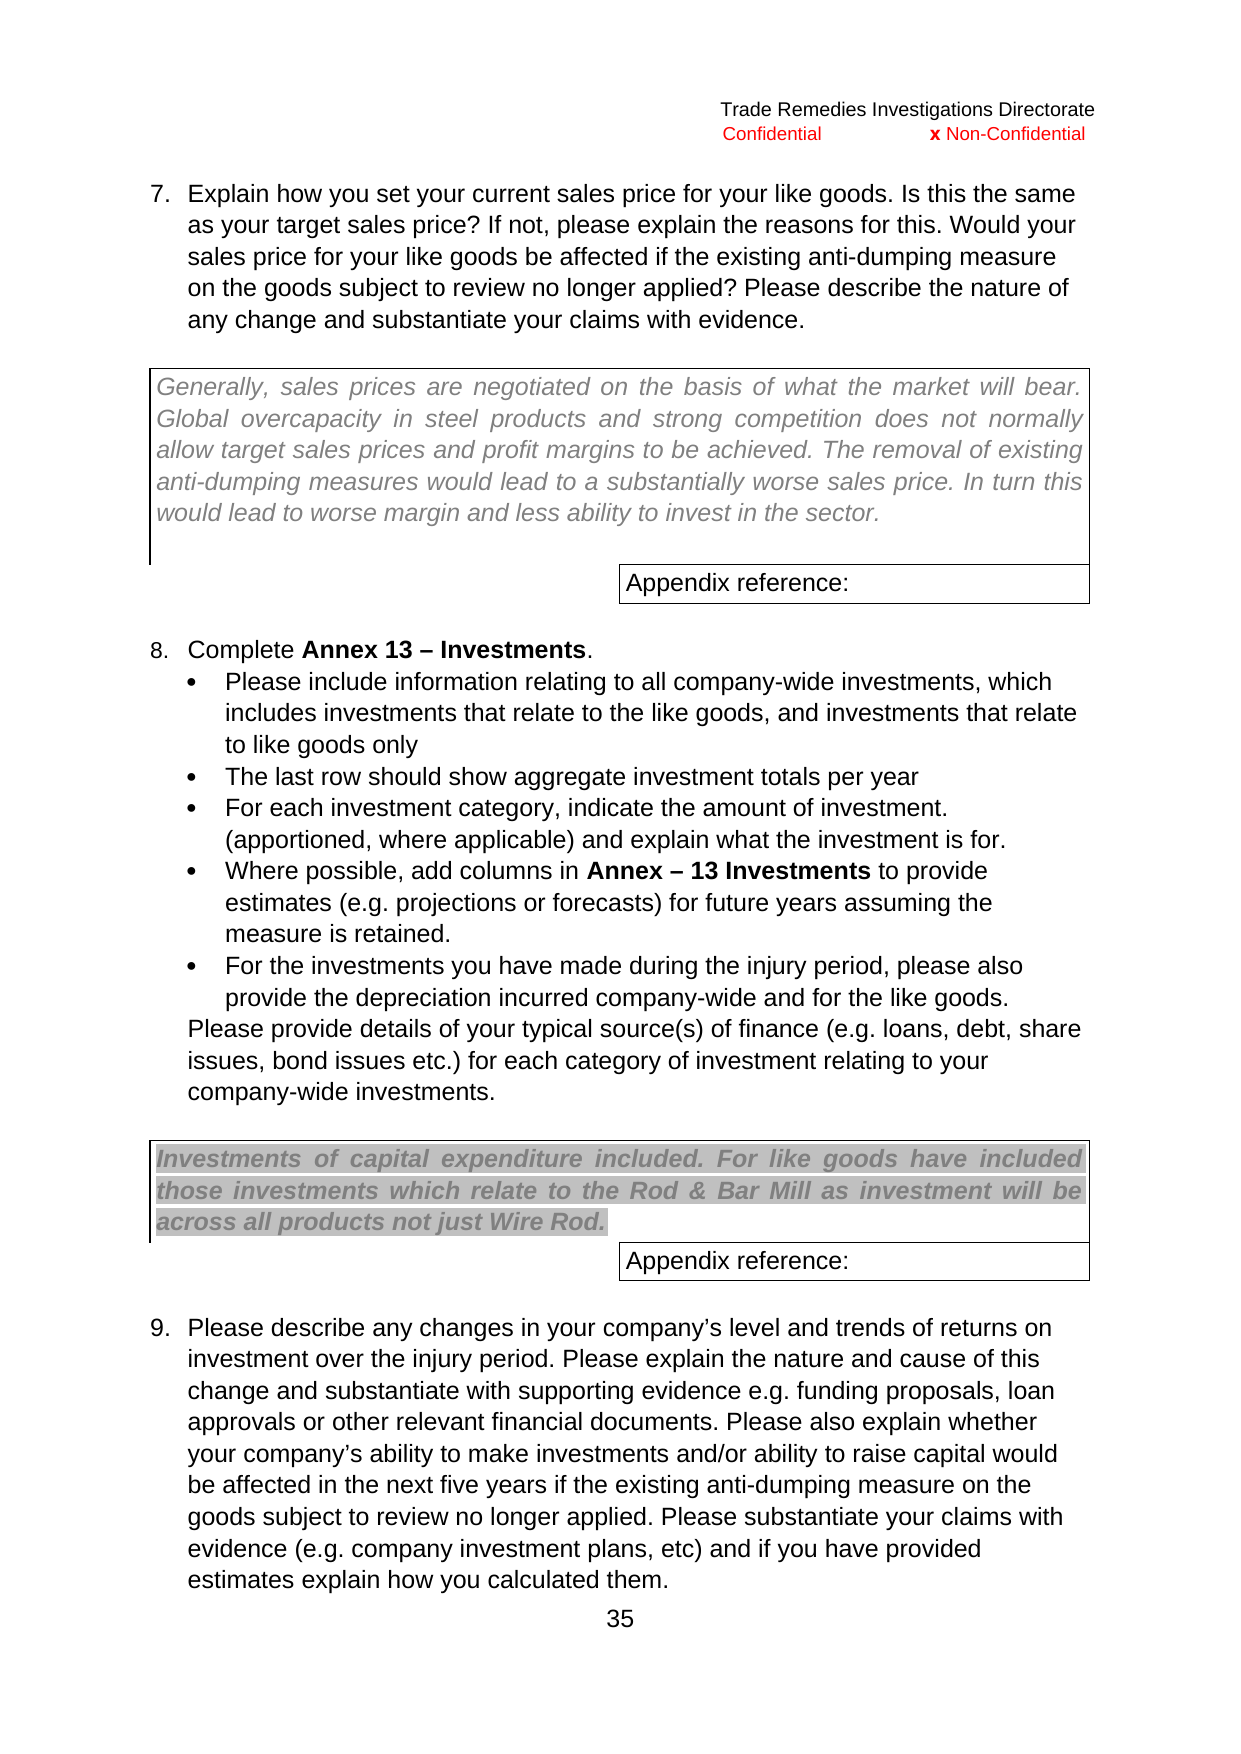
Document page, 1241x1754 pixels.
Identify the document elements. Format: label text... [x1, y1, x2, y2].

table_cell [150, 1243, 619, 1280]
table_header Investments of capital expenditure included. For like goods have included those investments which relate to the Rod & Bar Mill as investment will be across all products not just Wire Rod. [151, 1141, 1089, 1242]
list Please describe any changes in your company’s level and trends of returns on investment over the injury period. Please explain the nature and cause of this change and substantiate with supporting evidence e.g. funding proposals, loan approvals or other relevant financial documents. Please also explain whether your company’s ability to make investments and/or ability to raise capital would be affected in the next five years if the existing anti-dumping measure on the goods subject to review no longer applied. Please substantiate your claims with evidence (e.g. company investment plans, etc) and if you have provided estimates explain how you calculated them. [150, 1313, 1090, 1594]
list Complete Annex 13 – Investments. [150, 635, 1090, 664]
list For each investment category, indicate the amount of investment. (apportioned, where applicable) and explain what the investment is for. [187, 793, 1090, 853]
list Where possible, add columns in Annex – 13 Investments to provide estimates (e.g. projections or forecasts) for future years assuming the measure is retained. [187, 856, 1090, 948]
table_header Generally, sales prices are negotiated on the basis of what the market will bear. Global overcapacity in steel products and strong competition does not normally allow target sales prices and profit margins to be achieved. The removal of existing anti-dumping measures would lead to a substantially worse sales price. In turn this would lead to worse margin and less ability to invest in the sector. [151, 369, 1089, 564]
list Please include information relating to all company-wide investments, which includes investments that relate to the like goods, and investments that relate to like goods only [187, 667, 1090, 759]
table_cell Appendix reference: [620, 1243, 1089, 1280]
table_cell Appendix reference: [620, 565, 1089, 603]
table_cell [150, 565, 619, 603]
text Please provide details of your typical source(s) of finance (e.g. loans, debt, share issues, bond issues etc.) for each category of investment relating to your company-wide investments. [187, 1014, 1090, 1106]
list For the investments you have made during the injury period, please also provide the depreciation incurred company-wide and for the like goods. [187, 951, 1090, 1011]
list Explain how you set your current sales price for your like goods. Is this the same as your target sales price? If not, please explain the reasons for this. Would your sales price for your like goods be affected if the existing anti-dumping measure on the goods subject to review no longer applied? Please describe the nature of any change and substantiate your claims with evidence. [150, 179, 1090, 334]
list The last row should show aggregate investment totals per year [187, 762, 1090, 790]
